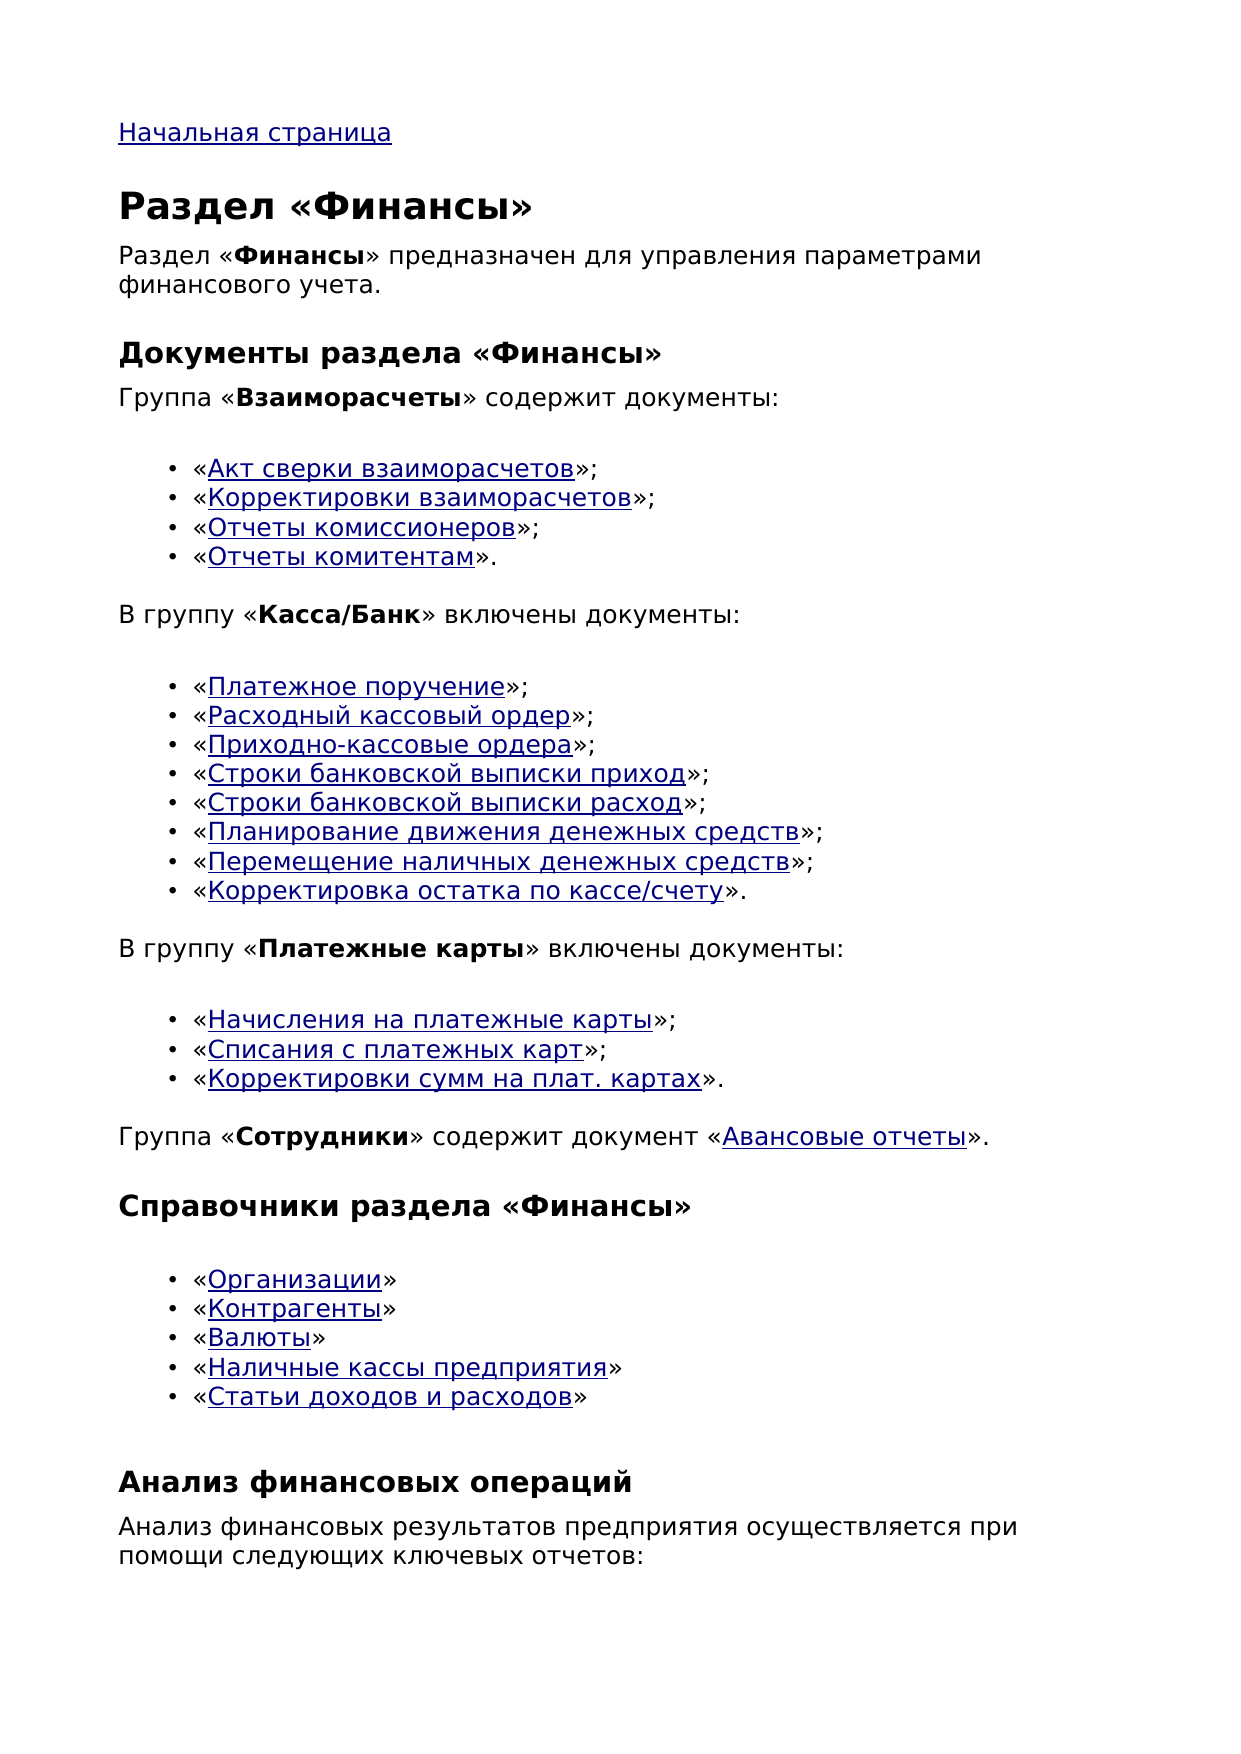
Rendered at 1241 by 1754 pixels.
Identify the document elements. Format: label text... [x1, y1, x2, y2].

text Начальная страница [118, 118, 1122, 147]
list «Корректировки взаиморасчетов»; [177, 483, 1122, 513]
subtitle Документы раздела «Финансы» [118, 337, 1122, 371]
list «Строки банковской выписки приход»; [177, 759, 1122, 788]
list «Корректировки сумм на плат. картах». [177, 1064, 1122, 1093]
list «Наличные кассы предприятия» [177, 1353, 1122, 1382]
text В группу «Платежные карты» включены документы: [118, 934, 1122, 964]
text В группу «Касса/Банк» включены документы: [118, 601, 1122, 630]
list «Списания с платежных карт»; [177, 1035, 1122, 1064]
list «Отчеты комитентам». [177, 542, 1122, 571]
text Группа «Взаиморасчеты» содержит документы: [118, 383, 1122, 412]
text Раздел «Финансы» предназначен для управления параметрами финансового учета. [118, 241, 1122, 299]
subtitle Справочники раздела «Финансы» [118, 1189, 1122, 1223]
list «Корректировка остатка по кассе/счету». [177, 876, 1122, 905]
text Группа «Сотрудники» содержит документ «Авансовые отчеты». [118, 1123, 1122, 1152]
list «Перемещение наличных денежных средств»; [177, 847, 1122, 876]
list «Приходно-кассовые ордера»; [177, 730, 1122, 759]
list «Акт сверки взаиморасчетов»; [177, 454, 1122, 483]
subtitle Раздел «Финансы» [118, 185, 1122, 228]
text Анализ финансовых результатов предприятия осуществляется при помощи следующих ключевых отчетов: [118, 1512, 1122, 1570]
list «Начисления на платежные карты»; [177, 1006, 1122, 1035]
list «Платежное поручение»; [177, 672, 1122, 701]
list «Валюты» [177, 1323, 1122, 1353]
list «Контрагенты» [177, 1294, 1122, 1323]
list «Организации» [177, 1265, 1122, 1294]
subtitle Анализ финансовых операций [118, 1466, 1122, 1499]
list «Планирование движения денежных средств»; [177, 817, 1122, 847]
list «Строки банковской выписки расход»; [177, 788, 1122, 817]
list «Расходный кассовый ордер»; [177, 701, 1122, 730]
list «Отчеты комиссионеров»; [177, 513, 1122, 542]
list «Статьи доходов и расходов» [177, 1382, 1122, 1411]
